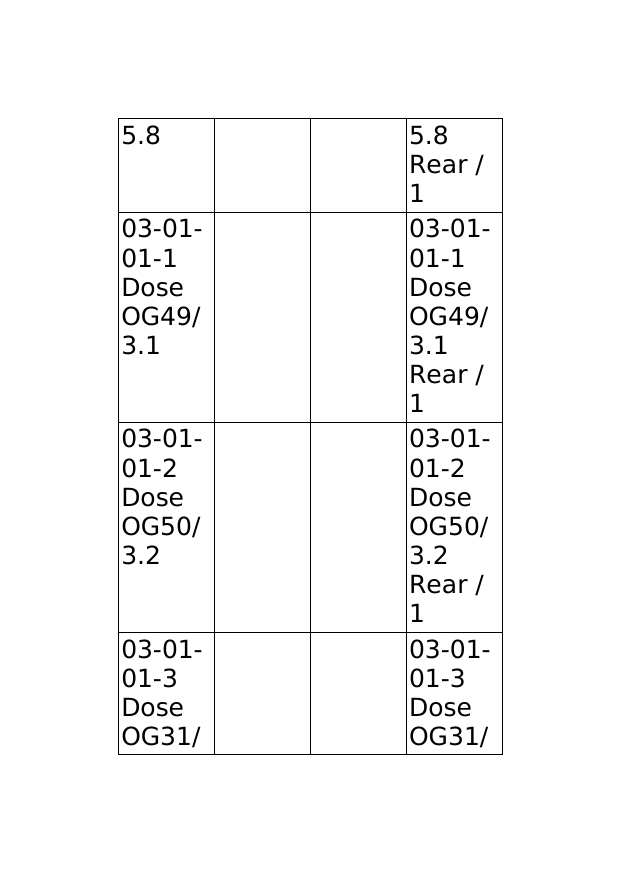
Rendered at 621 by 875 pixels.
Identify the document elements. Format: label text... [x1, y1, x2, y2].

table_cell 03-01-01-3 Dose OG31/ [407, 633, 502, 754]
table_cell [311, 213, 406, 422]
table_cell [311, 423, 406, 632]
table_cell 5.8 [119, 119, 214, 212]
table_cell [215, 213, 310, 422]
table_cell 03-01-01-2 Dose OG50/3.2 Rear / 1 [407, 423, 502, 632]
table_cell 03-01-01-1 Dose OG49/3.1 [119, 213, 214, 422]
table_cell [311, 633, 406, 754]
table_cell [215, 423, 310, 632]
table_cell 03-01-01-1 Dose OG49/3.1 Rear / 1 [407, 213, 502, 422]
table_cell [215, 119, 310, 212]
table_cell [311, 119, 406, 212]
table_cell 03-01-01-3 Dose OG31/ [119, 633, 214, 754]
table_cell [215, 633, 310, 754]
table_cell 5.8 Rear / 1 [407, 119, 502, 212]
table_cell 03-01-01-2 Dose OG50/3.2 [119, 423, 214, 632]
